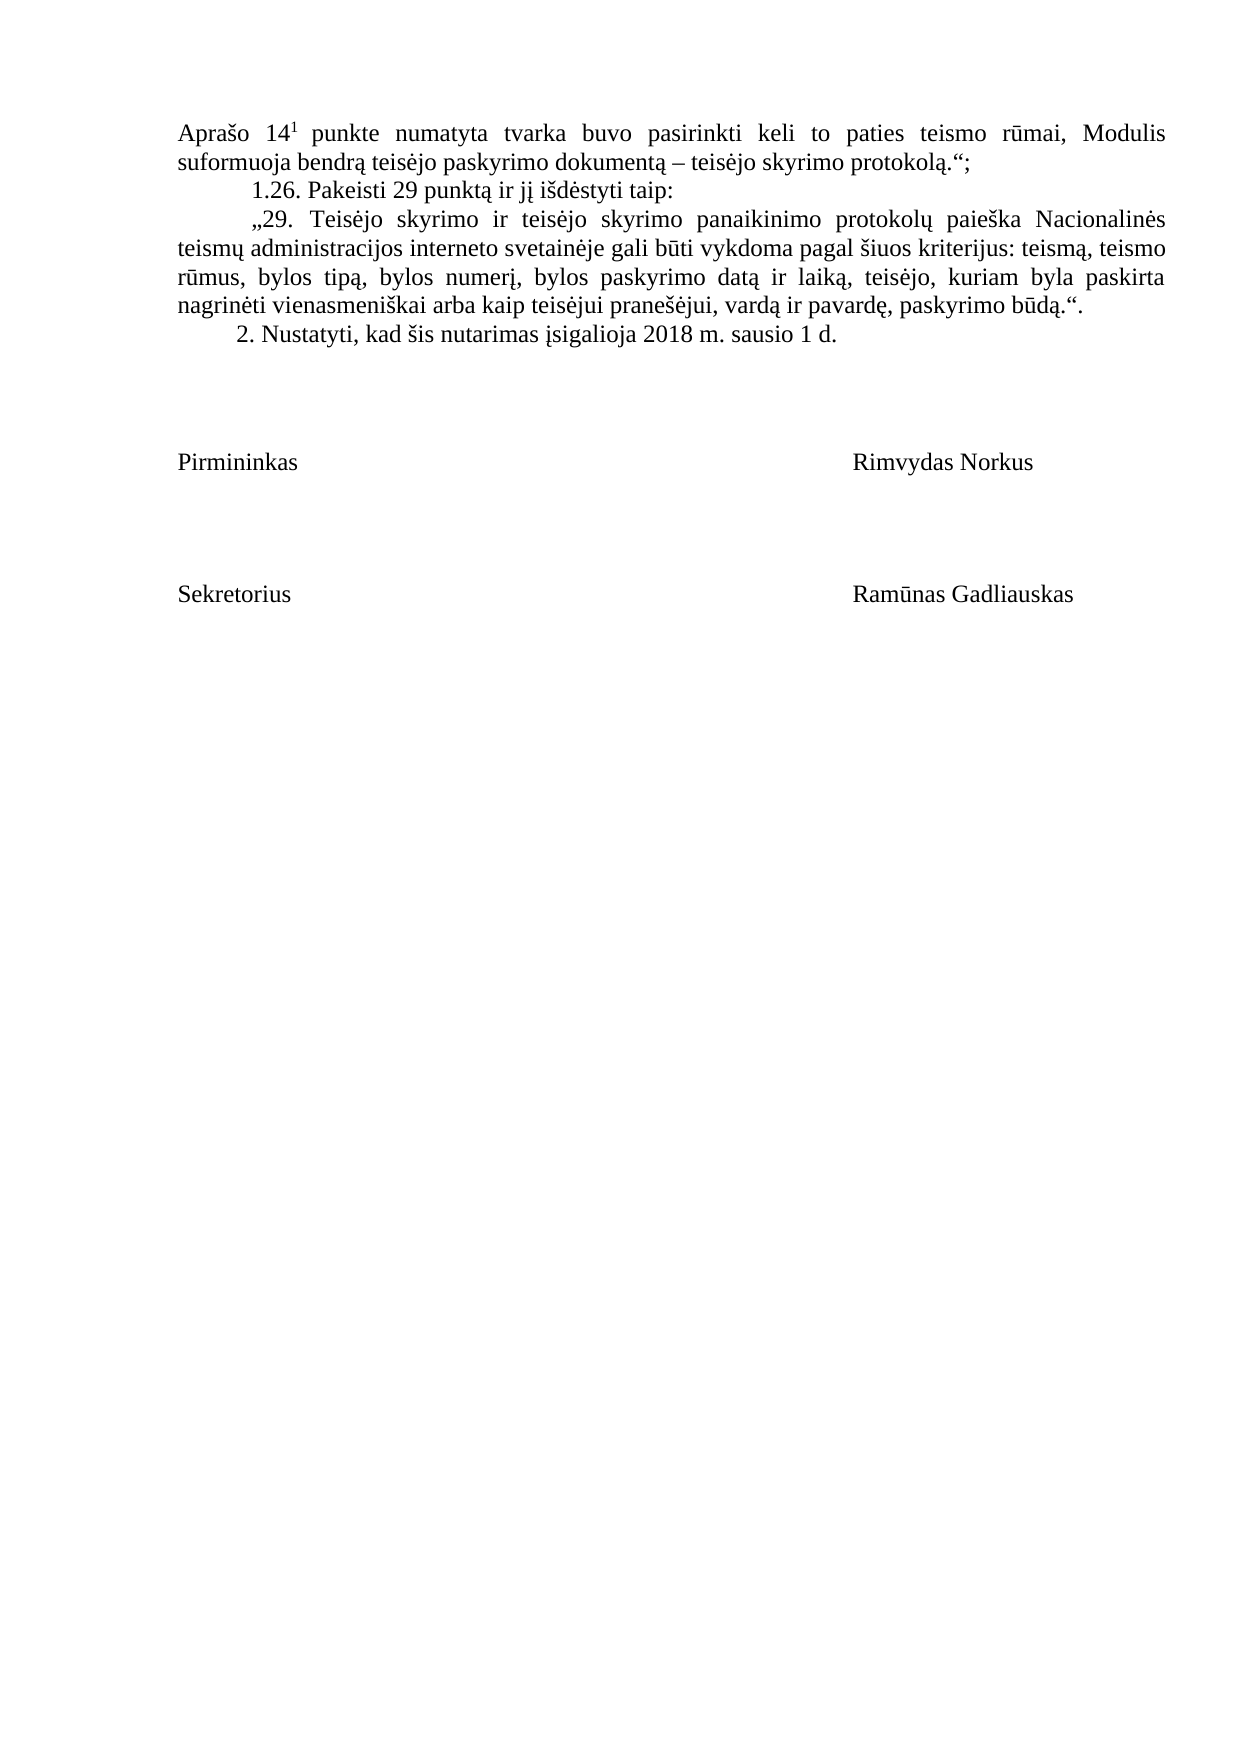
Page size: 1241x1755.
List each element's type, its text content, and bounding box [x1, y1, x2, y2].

text Sekretorius Ramūnas Gadliauskas [177, 579, 1167, 608]
text „29. Teisėjo skyrimo ir teisėjo skyrimo panaikinimo protokolų paieška Nacionalinės teismų administracijos interneto svetainėje gali būti vykdoma pagal šiuos kriterijus: teismą, teismo rūmus, bylos tipą, bylos numerį, bylos paskyrimo datą ir laiką, teisėjo, kuriam byla paskirta nagrinėti vienasmeniškai arba kaip teisėjui pranešėjui, vardą ir pavardę, paskyrimo būdą.“. [177, 204, 1167, 319]
text Aprašo 141 punkte numatyta tvarka buvo pasirinkti keli to paties teismo rūmai, Modulis suformuoja bendrą teisėjo paskyrimo dokumentą – teisėjo skyrimo protokolą.“; [177, 118, 1167, 176]
text 1.26. Pakeisti 29 punktą ir jį išdėstyti taip: [177, 176, 1167, 204]
text Pirmininkas Rimvydas Norkus [177, 447, 1167, 476]
text 2. Nustatyti, kad šis nutarimas įsigalioja 2018 m. sausio 1 d. [177, 319, 1167, 348]
